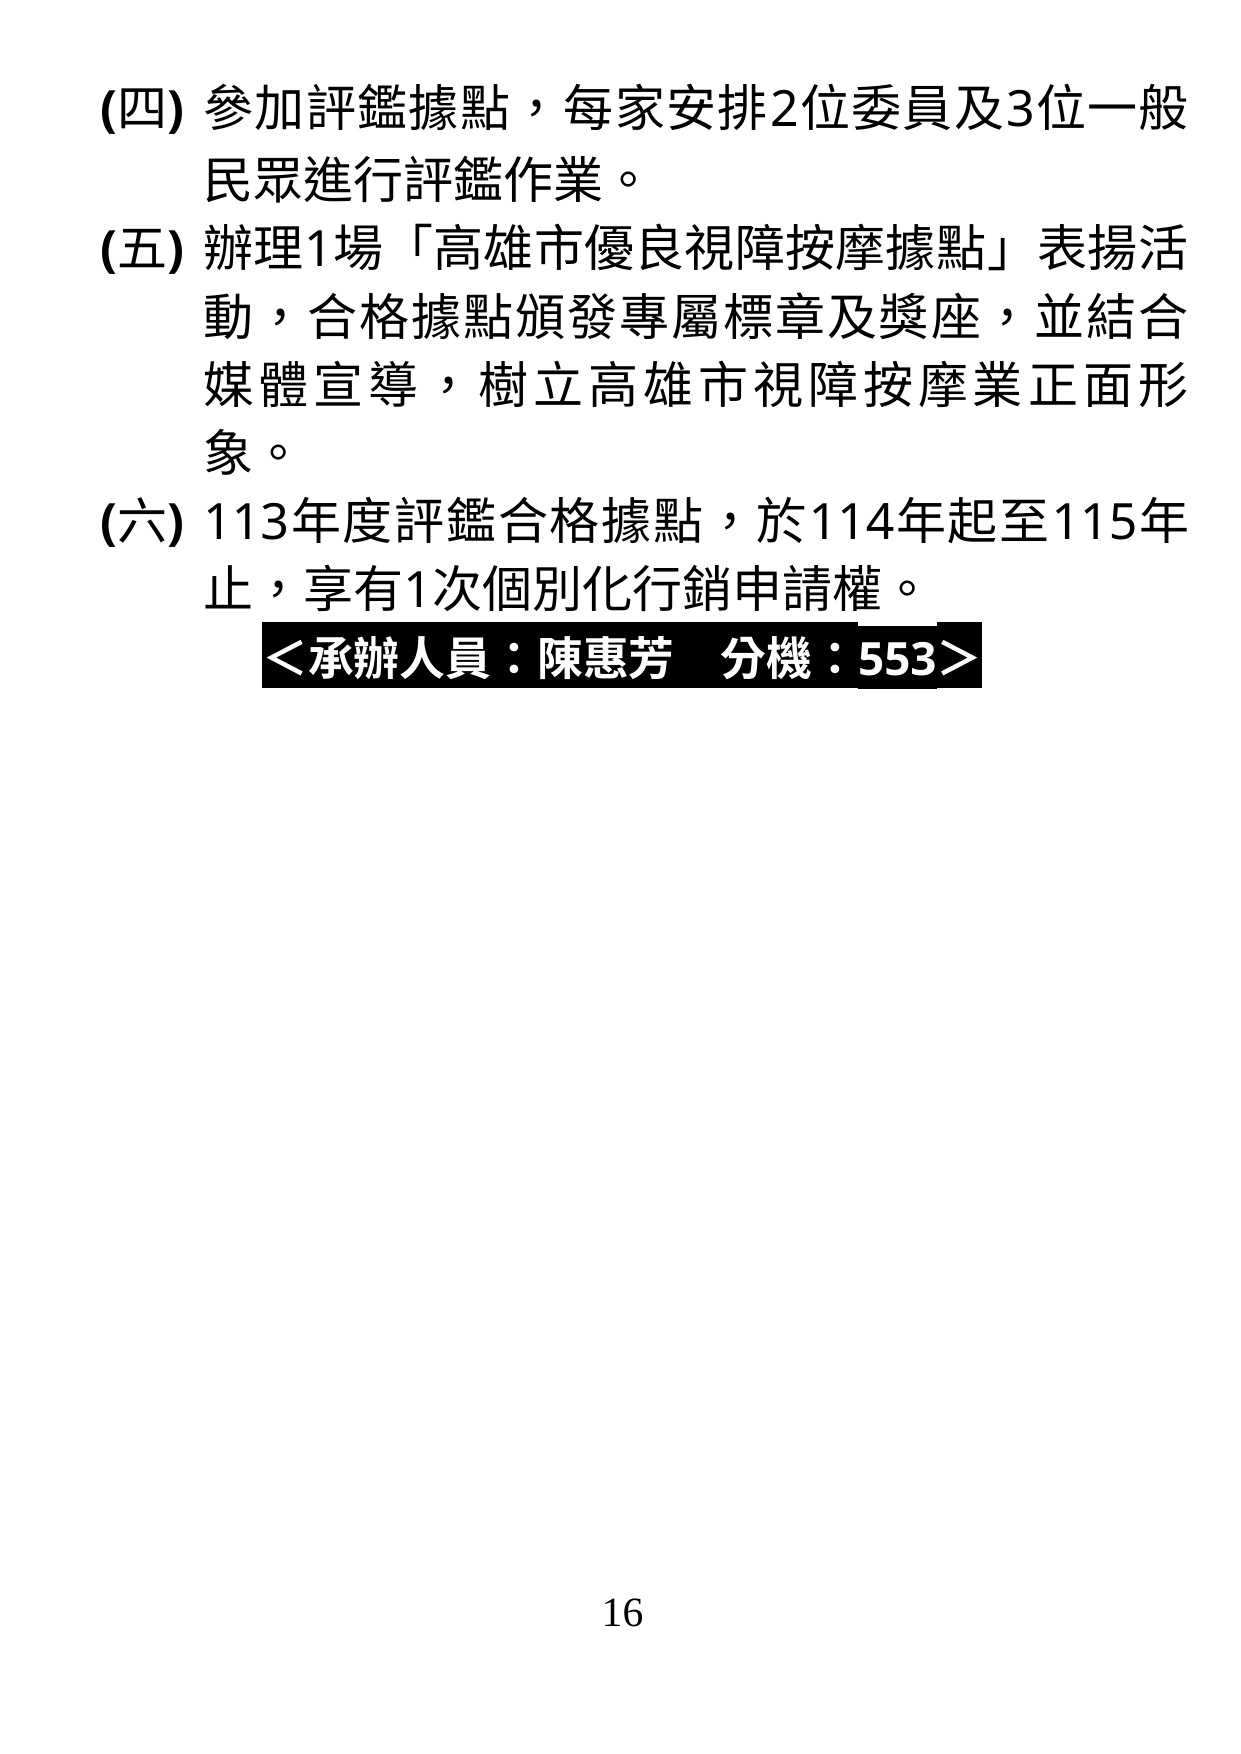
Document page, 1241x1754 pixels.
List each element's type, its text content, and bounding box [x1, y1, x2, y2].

text ＜承辦人員：陳惠芳 分機：553＞ [55, 622, 1189, 689]
list 113年度評鑑合格據點，於114年起至115年止，享有1次個別化行銷申請權。 [100, 486, 1189, 622]
list 參加評鑑據點，每家安排2位委員及3位一般民眾進行評鑑作業。 [100, 68, 1189, 213]
list 辦理1場「高雄市優良視障按摩據點」表揚活動，合格據點頒發專屬標章及獎座，並結合媒體宣導，樹立高雄市視障按摩業正面形象。 [100, 213, 1189, 486]
